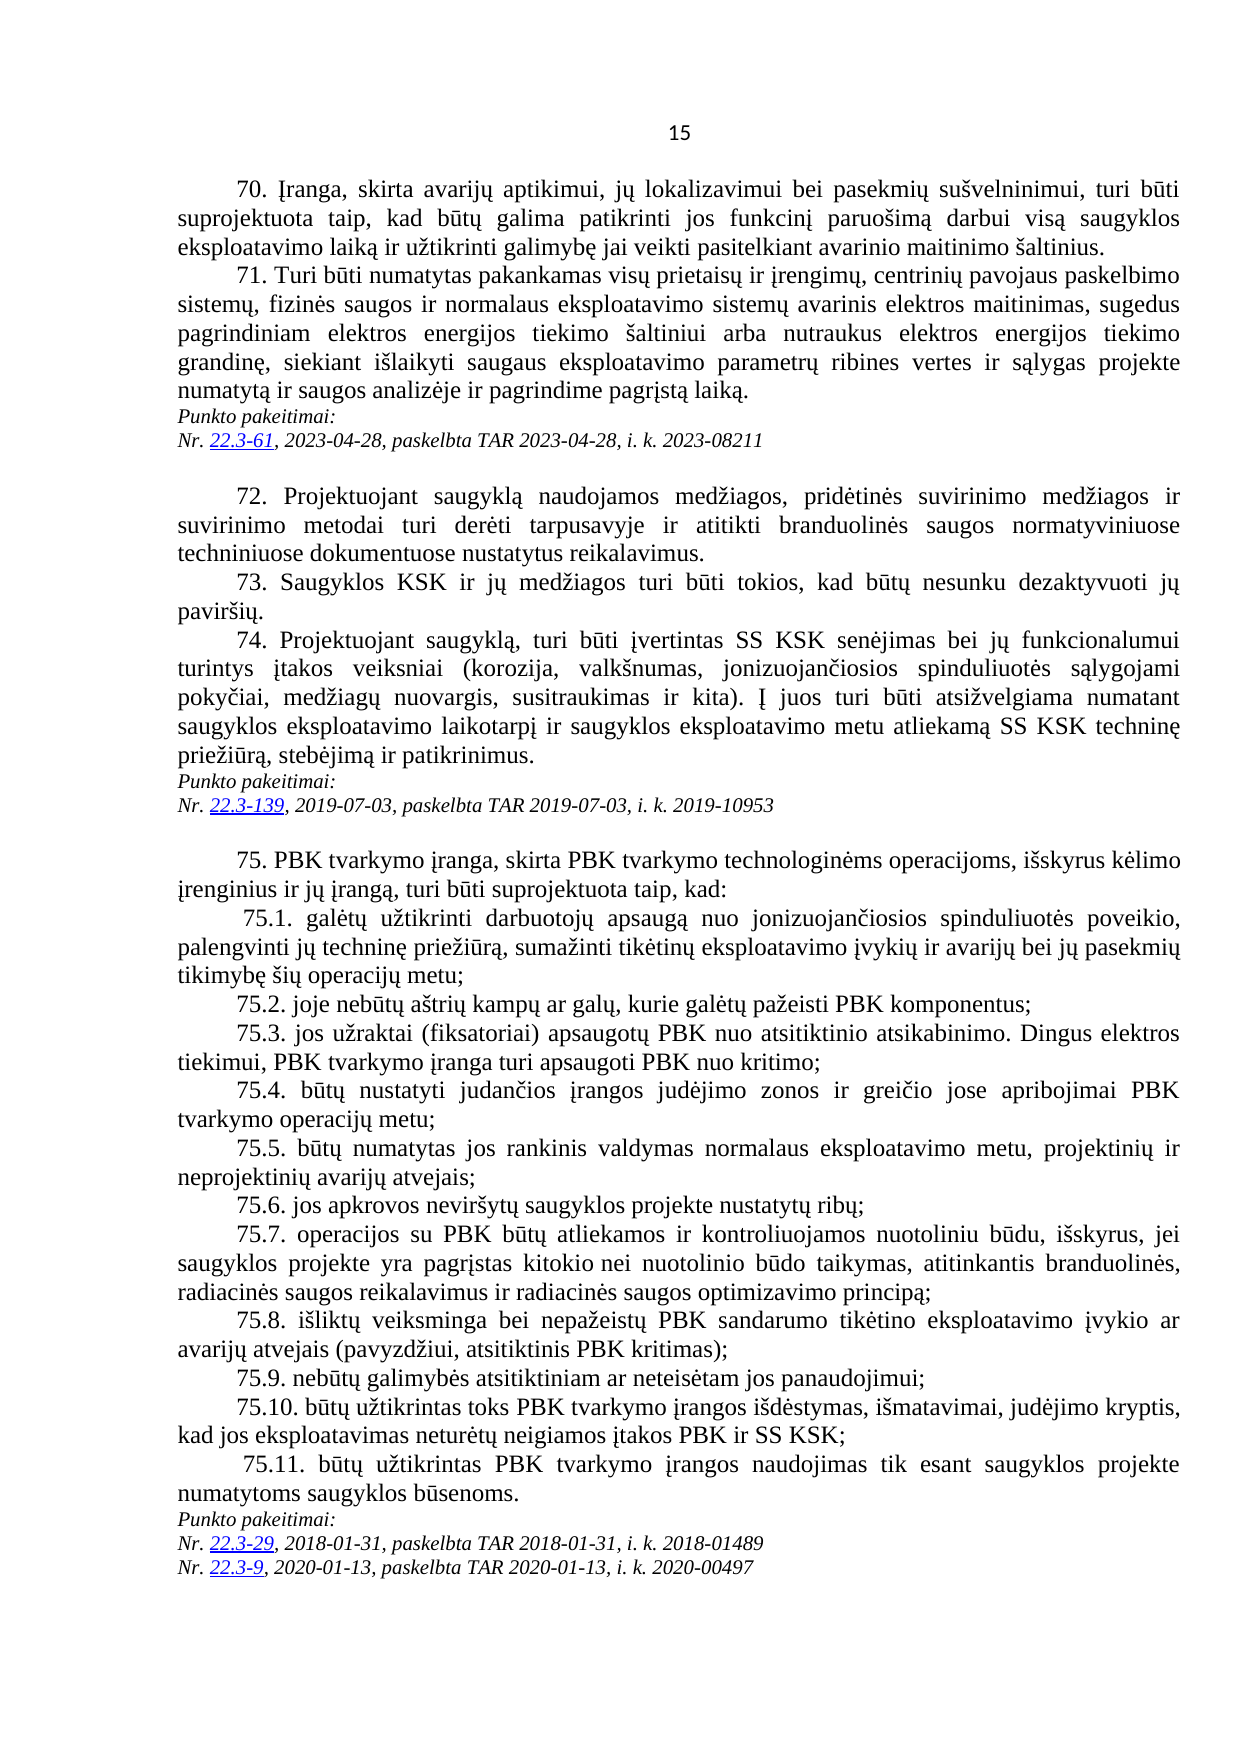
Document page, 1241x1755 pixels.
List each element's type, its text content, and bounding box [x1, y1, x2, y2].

text Nr. 22.3-61, 2023-04-28, paskelbta TAR 2023-04-28, i. k. 2023-08211 [177, 428, 1181, 452]
text Nr. 22.3-9, 2020-01-13, paskelbta TAR 2020-01-13, i. k. 2020-00497 [177, 1555, 1181, 1579]
text 75. PBK tvarkymo įranga, skirta PBK tvarkymo technologinėms operacijoms, išskyrus kėlimo įrenginius ir jų įrangą, turi būti suprojektuota taip, kad: [177, 845, 1181, 903]
text 75.9. nebūtų galimybės atsitiktiniam ar neteisėtam jos panaudojimui; [177, 1363, 1181, 1392]
text 75.10. būtų užtikrintas toks PBK tvarkymo įrangos išdėstymas, išmatavimai, judėjimo kryptis, kad jos eksploatavimas neturėtų neigiamos įtakos PBK ir SS KSK; [177, 1392, 1181, 1449]
text Punkto pakeitimai: [177, 768, 1181, 793]
text 75.8. išliktų veiksminga bei nepažeistų PBK sandarumo tikėtino eksploatavimo įvykio ar avarijų atvejais (pavyzdžiui, atsitiktinis PBK kritimas); [177, 1305, 1181, 1363]
text Nr. 22.3-139, 2019-07-03, paskelbta TAR 2019-07-03, i. k. 2019-10953 [177, 793, 1181, 817]
text Punkto pakeitimai: [177, 404, 1181, 428]
text 72. Projektuojant saugyklą naudojamos medžiagos, pridėtinės suvirinimo medžiagos ir suvirinimo metodai turi derėti tarpusavyje ir atitikti branduolinės saugos normatyviniuose techniniuose dokumentuose nustatytus reikalavimus. [177, 481, 1181, 567]
text 73. Saugyklos KSK ir jų medžiagos turi būti tokios, kad būtų nesunku dezaktyvuoti jų paviršių. [177, 567, 1181, 625]
text 74. Projektuojant saugyklą, turi būti įvertintas SS KSK senėjimas bei jų funkcionalumui turintys įtakos veiksniai (korozija, valkšnumas, jonizuojančiosios spinduliuotės sąlygojami pokyčiai, medžiagų nuovargis, susitraukimas ir kita). Į juos turi būti atsižvelgiama numatant saugyklos eksploatavimo laikotarpį ir saugyklos eksploatavimo metu atliekamą SS KSK techninę priežiūrą, stebėjimą ir patikrinimus. [177, 625, 1181, 768]
text 75.7. operacijos su PBK būtų atliekamos ir kontroliuojamos nuotoliniu būdu, išskyrus, jei saugyklos projekte yra pagrįstas kitokio nei nuotolinio būdo taikymas, atitinkantis branduolinės, radiacinės saugos reikalavimus ir radiacinės saugos optimizavimo principą; [177, 1219, 1181, 1305]
text 70. Įranga, skirta avarijų aptikimui, jų lokalizavimui bei pasekmių sušvelninimui, turi būti suprojektuota taip, kad būtų galima patikrinti jos funkcinį paruošimą darbui visą saugyklos eksploatavimo laiką ir užtikrinti galimybę jai veikti pasitelkiant avarinio maitinimo šaltinius. [177, 174, 1181, 260]
text 75.1. galėtų užtikrinti darbuotojų apsaugą nuo jonizuojančiosios spinduliuotės poveikio, palengvinti jų techninę priežiūrą, sumažinti tikėtinų eksploatavimo įvykių ir avarijų bei jų pasekmių tikimybę šių operacijų metu; [177, 903, 1181, 989]
text Nr. 22.3-29, 2018-01-31, paskelbta TAR 2018-01-31, i. k. 2018-01489 [177, 1531, 1181, 1555]
text 75.11. būtų užtikrintas PBK tvarkymo įrangos naudojimas tik esant saugyklos projekte numatytoms saugyklos būsenoms. [177, 1449, 1181, 1507]
text 71. Turi būti numatytas pakankamas visų prietaisų ir įrengimų, centrinių pavojaus paskelbimo sistemų, fizinės saugos ir normalaus eksploatavimo sistemų avarinis elektros maitinimas, sugedus pagrindiniam elektros energijos tiekimo šaltiniui arba nutraukus elektros energijos tiekimo grandinę, siekiant išlaikyti saugaus eksploatavimo parametrų ribines vertes ir sąlygas projekte numatytą ir saugos analizėje ir pagrindime pagrįstą laiką. [177, 260, 1181, 404]
text 75.5. būtų numatytas jos rankinis valdymas normalaus eksploatavimo metu, projektinių ir neprojektinių avarijų atvejais; [177, 1133, 1181, 1190]
text 75.2. joje nebūtų aštrių kampų ar galų, kurie galėtų pažeisti PBK komponentus; [177, 989, 1181, 1018]
text 75.3. jos užraktai (fiksatoriai) apsaugotų PBK nuo atsitiktinio atsikabinimo. Dingus elektros tiekimui, PBK tvarkymo įranga turi apsaugoti PBK nuo kritimo; [177, 1018, 1181, 1075]
text 75.4. būtų nustatyti judančios įrangos judėjimo zonos ir greičio jose apribojimai PBK tvarkymo operacijų metu; [177, 1075, 1181, 1133]
text 75.6. jos apkrovos neviršytų saugyklos projekte nustatytų ribų; [177, 1190, 1181, 1219]
text Punkto pakeitimai: [177, 1507, 1181, 1531]
